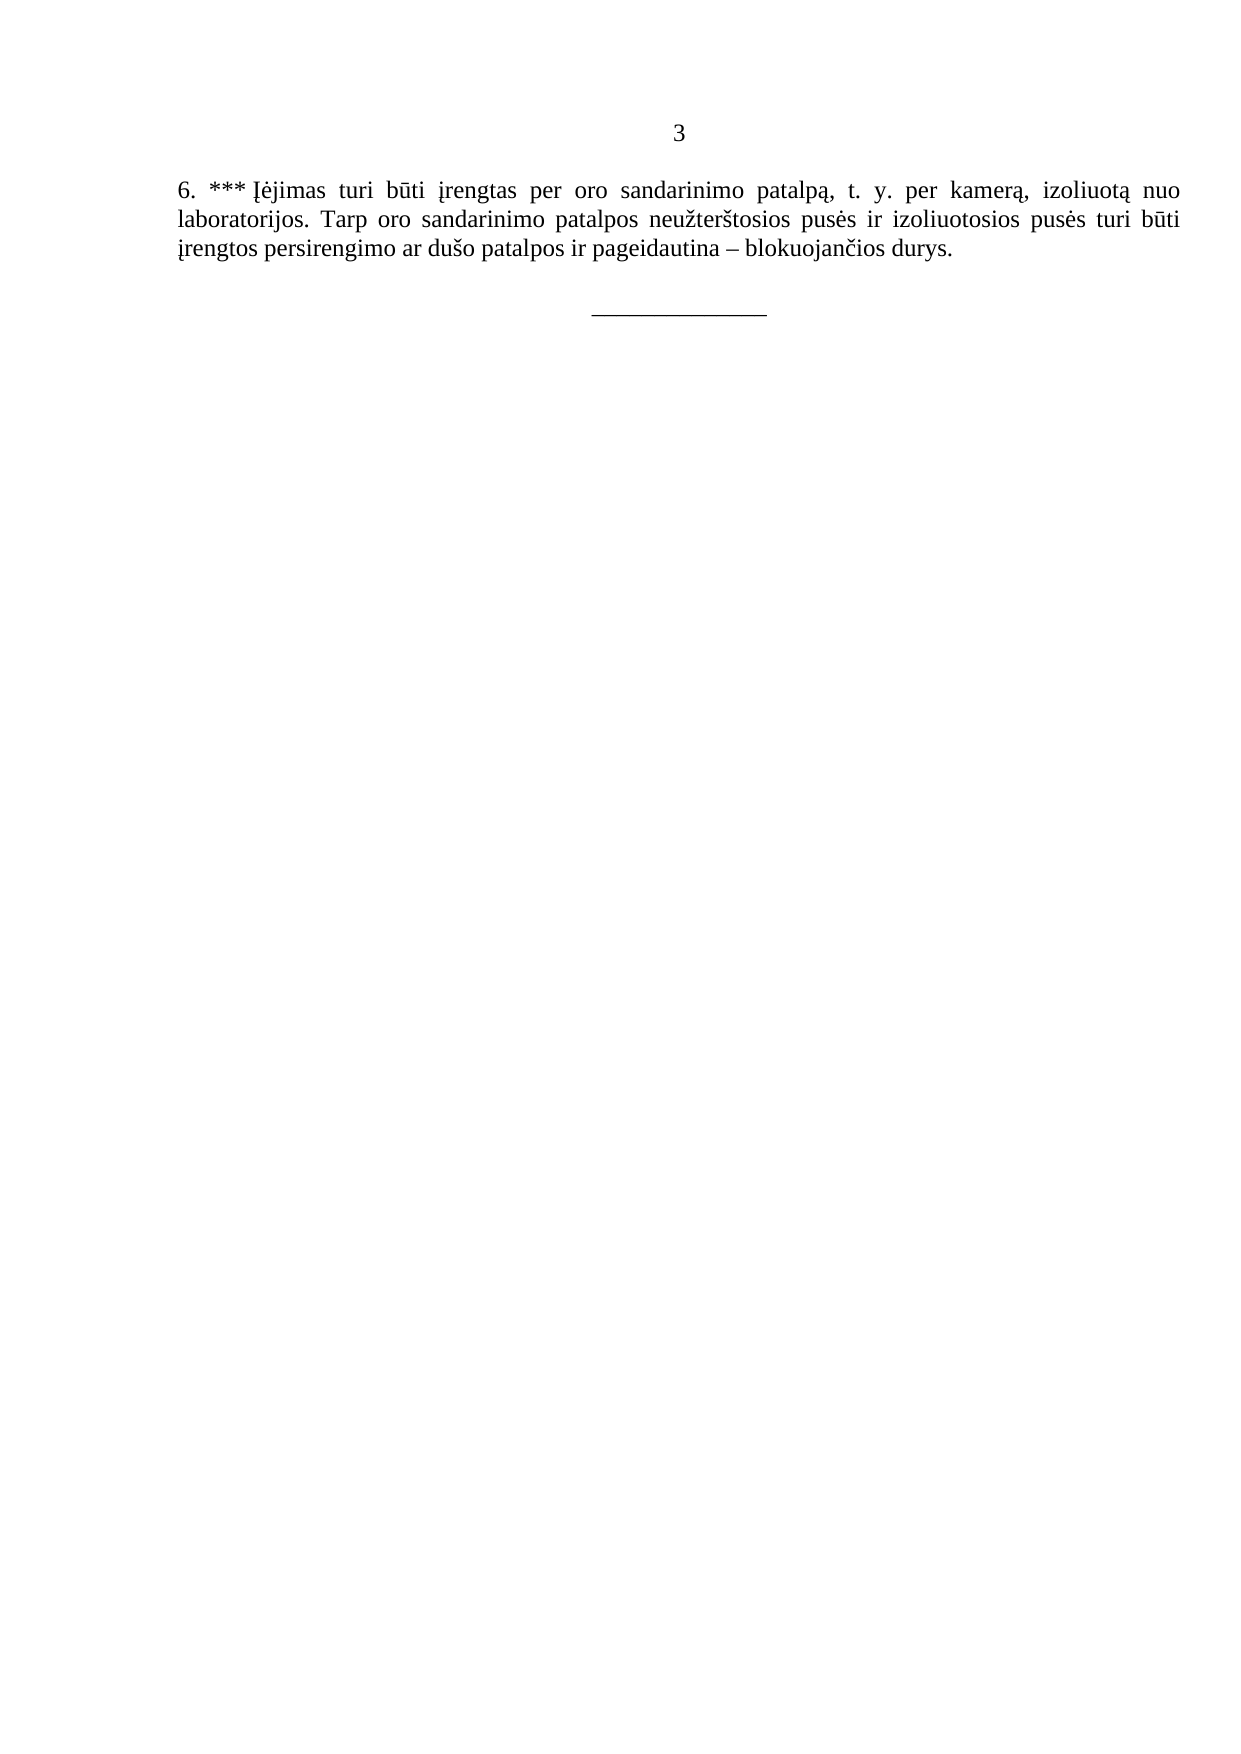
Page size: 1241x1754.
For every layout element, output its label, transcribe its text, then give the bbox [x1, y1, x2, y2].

text ______________ [177, 291, 1181, 319]
text 6. *** Įėjimas turi būti įrengtas per oro sandarinimo patalpą, t. y. per kamerą, izoliuotą nuo laboratorijos. Tarp oro sandarinimo patalpos neužterštosios pusės ir izoliuotosios pusės turi būti įrengtos persirengimo ar dušo patalpos ir pageidautina – blokuojančios durys. [177, 176, 1181, 262]
